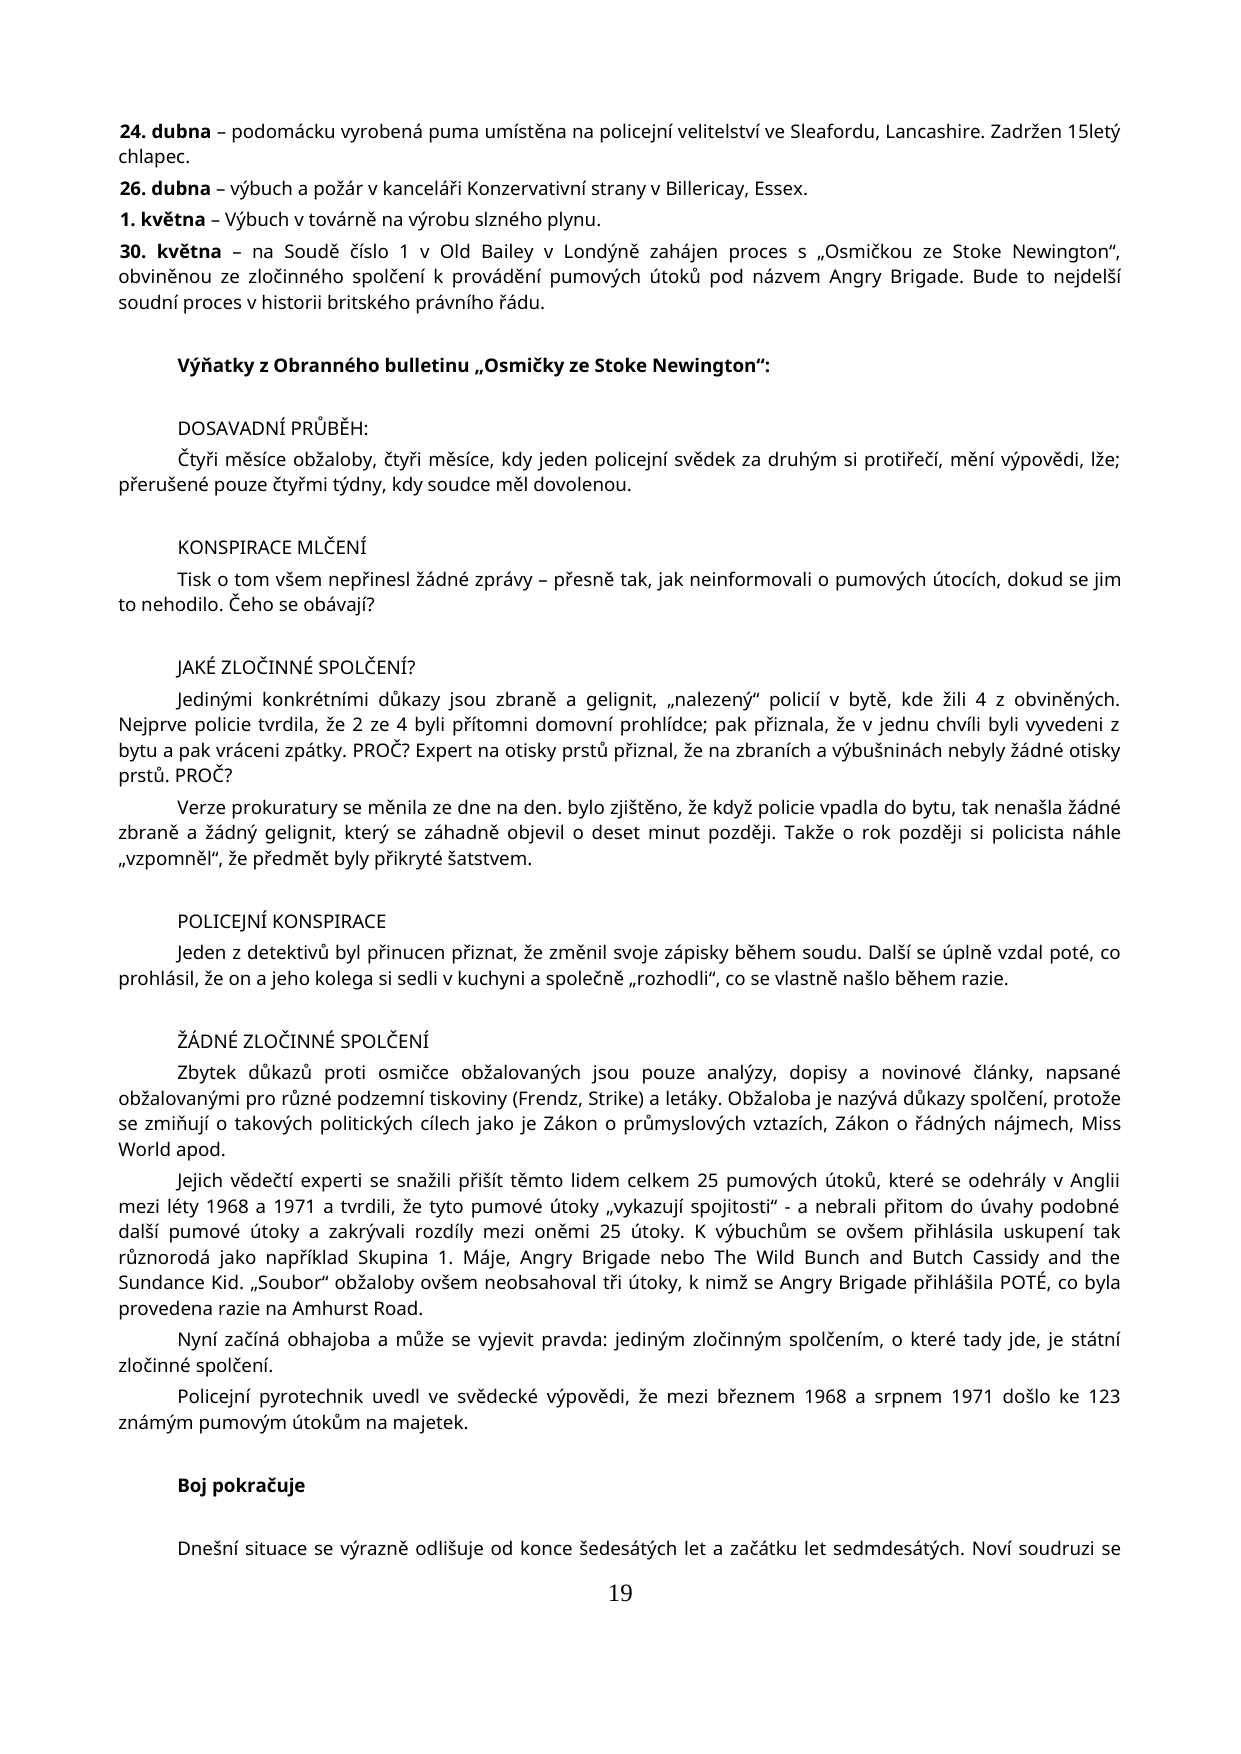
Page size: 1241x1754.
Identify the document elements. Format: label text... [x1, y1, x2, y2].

text Jeden z detektivů byl přinucen přiznat, že změnil svoje zápisky během soudu. Další se úplně vzdal poté, co prohlásil, že on a jeho kolega si sedli v kuchyni a společně „rozhodli“, co se vlastně našlo během razie. [118, 939, 1122, 991]
text Jejich vědečtí experti se snažili přišít těmto lidem celkem 25 pumových útoků, které se odehrály v Anglii mezi léty 1968 a 1971 a tvrdili, že tyto pumové útoky „vykazují spojitosti“ - a nebrali přitom do úvahy podobné další pumové útoky a zakrývali rozdíly mezi oněmi 25 útoky. K výbuchům se ovšem přihlásila uskupení tak různorodá jako například Skupina 1. Máje, Angry Brigade nebo The Wild Bunch and Butch Cassidy and the Sundance Kid. „Soubor“ obžaloby ovšem neobsahoval tři útoky, k nimž se Angry Brigade přihlášila POTÉ, co byla provedena razie na Amhurst Road. [118, 1167, 1122, 1321]
text Policejní pyrotechnik uvedl ve svědecké výpovědi, že mezi březnem 1968 a srpnem 1971 došlo ke 123 známým pumovým útokům na majetek. [118, 1383, 1122, 1434]
text Čtyři měsíce obžaloby, čtyři měsíce, kdy jeden policejní svědek za druhým si protiřečí, mění výpovědi, lže; přerušené pouze čtyřmi týdny, kdy soudce měl dovolenou. [118, 446, 1122, 497]
text Zbytek důkazů proti osmičce obžalovaných jsou pouze analýzy, dopisy a novinové články, napsané obžalovanými pro různé podzemní tiskoviny (Frendz, Strike) a letáky. Obžaloba je nazývá důkazy spolčení, protože se zmiňují o takových politických cílech jako je Zákon o průmyslových vztazích, Zákon o řádných nájmech, Miss World apod. [118, 1059, 1122, 1161]
text JAKÉ ZLOČINNÉ SPOLČENÍ? [118, 654, 1122, 680]
text 30. května – na Soudě číslo 1 v Old Bailey v Londýně zahájen proces s „Osmičkou ze Stoke Newington“, obviněnou ze zločinného spolčení k provádění pumových útoků pod názvem Angry Brigade. Bude to nejdelší soudní proces v historii britského právního řádu. [118, 238, 1122, 314]
text ŽÁDNÉ ZLOČINNÉ SPOLČENÍ [118, 1028, 1122, 1053]
text Tisk o tom všem nepřinesl žádné zprávy – přesně tak, jak neinformovali o pumových útocích, dokud se jim to nehodilo. Čeho se obávají? [118, 566, 1122, 617]
text Jedinými konkrétními důkazy jsou zbraně a gelignit, „nalezený“ policií v bytě, kde žili 4 z obviněných. Nejprve policie tvrdila, že 2 ze 4 byli přítomni domovní prohlídce; pak přiznala, že v jednu chvíli byli vyvedeni z bytu a pak vráceni zpátky. PROČ? Expert na otisky prstů přiznal, že na zbraních a výbušninách nebyly žádné otisky prstů. PROČ? [118, 686, 1122, 788]
text DOSAVADNÍ PRŮBĚH: [118, 415, 1122, 440]
text 1. května – Výbuch v továrně na výrobu slzného plynu. [118, 206, 1122, 232]
text KONSPIRACE MLČENÍ [118, 535, 1122, 560]
text Nyní začíná obhajoba a může se vyjevit pravda: jediným zločinným spolčením, o které tady jde, je státní zločinné spolčení. [118, 1326, 1122, 1377]
text 26. dubna – výbuch a požár v kanceláři Konzervativní strany v Billericay, Essex. [118, 175, 1122, 201]
text Verze prokuratury se měnila ze dne na den. bylo zjištěno, že když policie vpadla do bytu, tak nenašla žádné zbraně a žádný gelignit, který se záhadně objevil o deset minut později. Takže o rok později si policista náhle „vzpomněl“, že předmět byly přikryté šatstvem. [118, 794, 1122, 871]
text POLICEJNÍ KONSPIRACE [118, 908, 1122, 933]
text 24. dubna – podomácku vyrobená puma umístěna na policejní velitelství ve Sleafordu, Lancashire. Zadržen 15letý chlapec. [118, 118, 1122, 169]
text Výňatky z Obranného bulletinu „Osmičky ze Stoke Newington“: [118, 352, 1122, 377]
text Boj pokračuje [118, 1472, 1122, 1497]
text Dnešní situace se výrazně odlišuje od konce šedesátých let a začátku let sedmdesátých. Noví soudruzi se [118, 1535, 1122, 1560]
